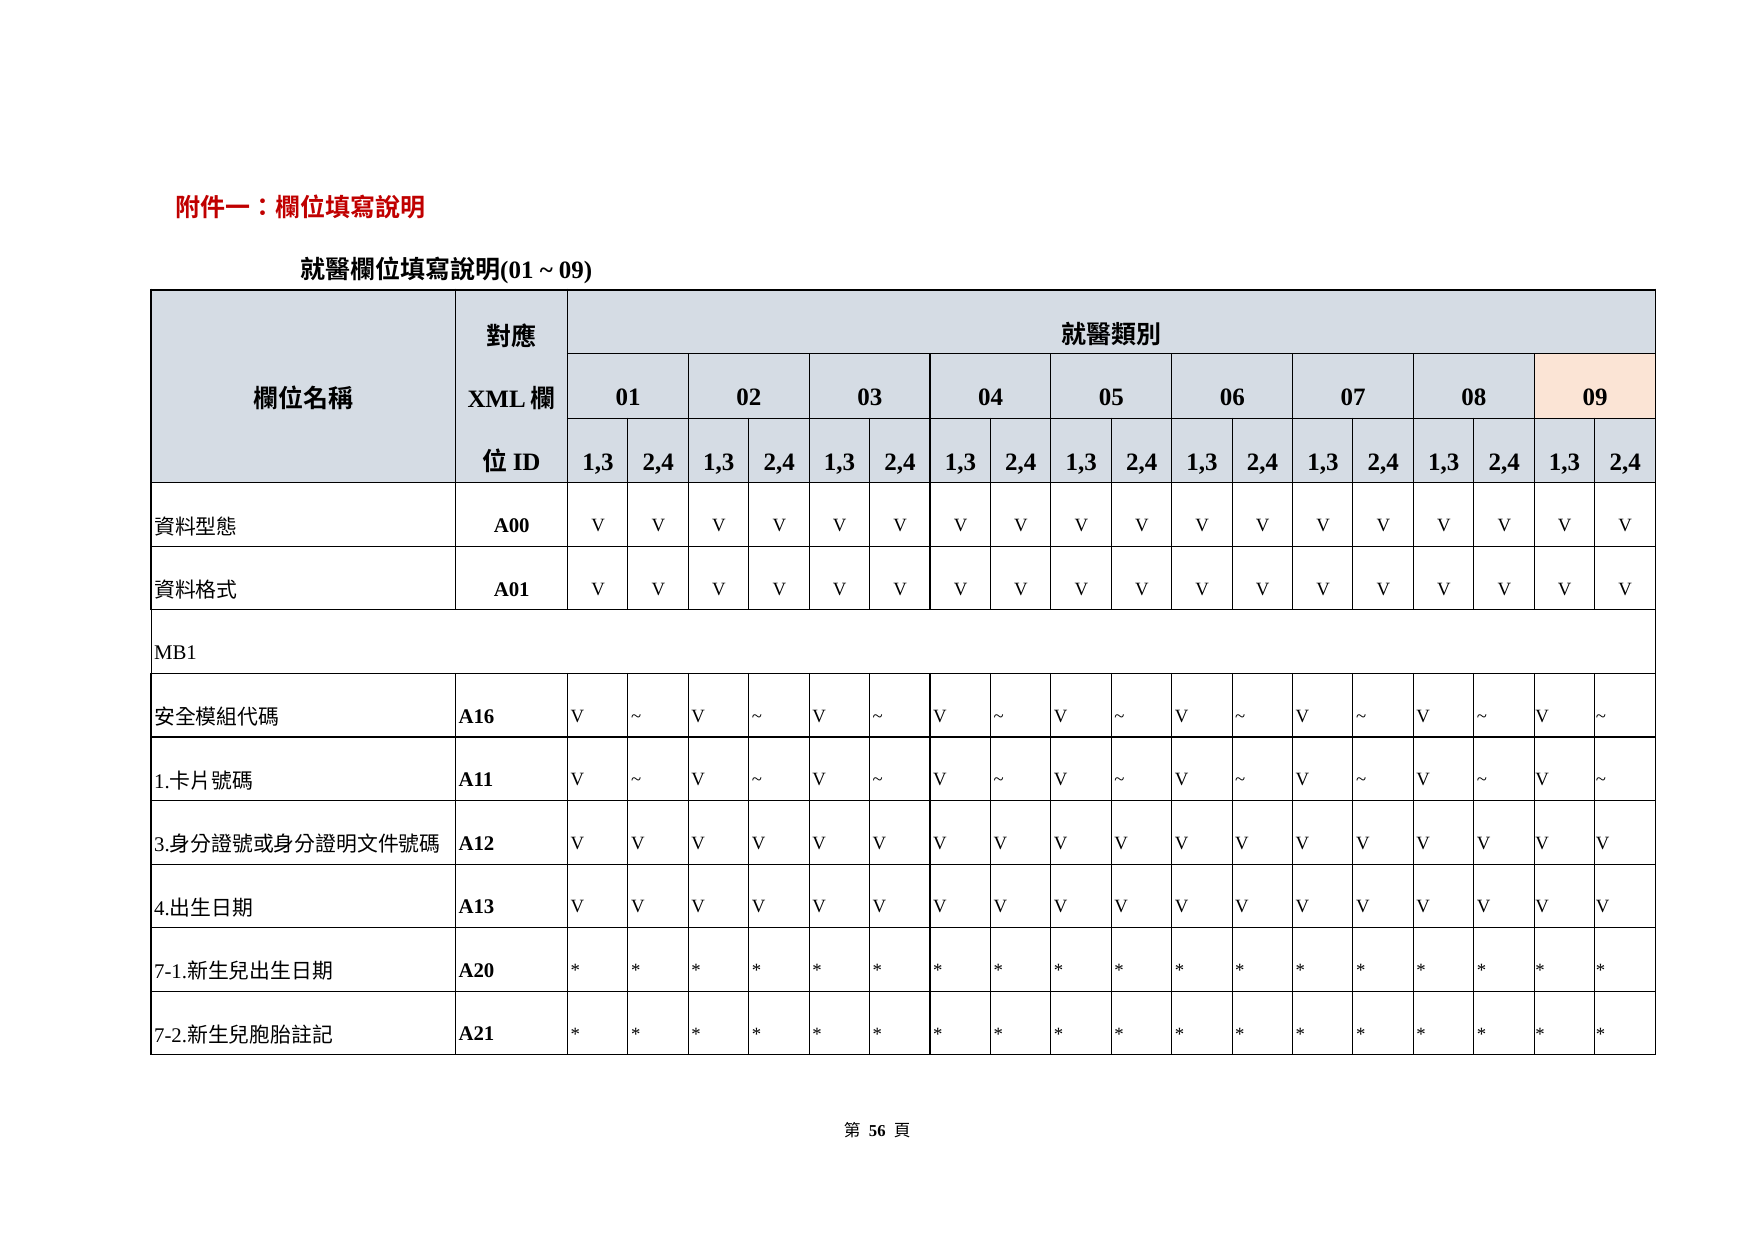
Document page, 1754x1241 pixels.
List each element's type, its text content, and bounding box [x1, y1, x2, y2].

table_cell V [1293, 547, 1352, 609]
table_cell ~ [1595, 738, 1655, 800]
table_cell V [568, 547, 627, 609]
table_cell ~ [991, 738, 1050, 800]
table_cell 07 [1293, 354, 1413, 418]
table_cell A16 [456, 674, 567, 736]
table_cell ~ [1595, 674, 1655, 736]
table_cell ~ [991, 674, 1050, 736]
table_cell V [568, 674, 627, 736]
table_cell * [1112, 992, 1171, 1054]
table_cell V [1535, 865, 1594, 927]
table_cell V [810, 674, 869, 736]
table_cell V [749, 483, 809, 546]
table_cell * [1535, 928, 1594, 991]
table_cell V [628, 801, 688, 863]
table_cell * [870, 928, 929, 991]
table_cell 1,3 [931, 419, 990, 482]
table_cell V [568, 801, 627, 863]
table_cell V [1233, 483, 1292, 546]
table_cell V [1233, 801, 1292, 863]
table_cell ~ [749, 738, 809, 800]
table_cell 2,4 [870, 419, 929, 482]
table_cell V [628, 547, 688, 609]
table_cell * [991, 928, 1050, 991]
table_cell * [931, 992, 990, 1054]
table_cell [688, 610, 749, 673]
table_cell * [1595, 992, 1655, 1054]
table_cell V [931, 483, 990, 546]
table_cell ~ [1474, 738, 1534, 800]
table_header 就醫類別 [568, 291, 1655, 353]
table_cell A21 [456, 992, 567, 1054]
table_cell [568, 610, 628, 673]
table_cell V [991, 865, 1050, 927]
table_cell V [1595, 547, 1655, 609]
table_cell [990, 610, 1051, 673]
table_cell V [1595, 483, 1655, 546]
subtitle 就醫欄位填寫說明(01 ~ 09) [300, 226, 1579, 288]
table_cell V [1051, 483, 1111, 546]
table_cell 2,4 [1595, 419, 1655, 482]
table_cell V [1172, 547, 1232, 609]
table_cell [809, 610, 869, 673]
table_cell V [991, 801, 1050, 863]
table_cell * [1474, 992, 1534, 1054]
table_cell 4.出生日期 [152, 865, 455, 927]
table_cell MB1 [152, 610, 455, 673]
table_cell [455, 610, 567, 673]
table_cell V [1112, 547, 1171, 609]
table_cell V [1112, 801, 1171, 863]
table_cell V [1535, 483, 1594, 546]
table_cell V [1474, 483, 1534, 546]
table_cell V [1293, 801, 1352, 863]
table_cell * [568, 992, 627, 1054]
table_cell 05 [1051, 354, 1171, 418]
table_cell ~ [1112, 674, 1171, 736]
table_cell [1595, 610, 1655, 673]
table_cell * [1293, 928, 1352, 991]
table_cell V [810, 738, 869, 800]
table_cell ~ [1233, 674, 1292, 736]
table_cell 1.卡片號碼 [152, 738, 455, 800]
table_cell V [1474, 865, 1534, 927]
table_cell * [1535, 992, 1594, 1054]
table_cell * [1172, 992, 1232, 1054]
table_cell ~ [1233, 738, 1292, 800]
table_cell V [1353, 483, 1413, 546]
table_cell [1413, 610, 1474, 673]
table_header 對應XML欄位ID [456, 291, 567, 482]
table_cell ~ [628, 674, 688, 736]
table_cell 1,3 [1172, 419, 1232, 482]
table_cell ~ [1353, 738, 1413, 800]
table_cell 1,3 [1293, 419, 1352, 482]
table_cell 2,4 [1474, 419, 1534, 482]
table_cell V [1293, 738, 1352, 800]
table_cell 2,4 [1233, 419, 1292, 482]
table_cell V [1051, 674, 1111, 736]
table_cell V [1535, 674, 1594, 736]
table_cell V [568, 738, 627, 800]
table_cell [749, 610, 809, 673]
table_cell V [870, 547, 929, 609]
table_cell 04 [931, 354, 1050, 418]
table_cell V [1535, 801, 1594, 863]
table_cell [1172, 610, 1232, 673]
table_cell V [1595, 865, 1655, 927]
table_cell V [1353, 547, 1413, 609]
table_cell [1474, 610, 1534, 673]
table_cell * [1474, 928, 1534, 991]
table_cell V [749, 801, 809, 863]
table_cell * [1051, 928, 1111, 991]
table_cell 1,3 [1535, 419, 1594, 482]
table_cell V [1233, 547, 1292, 609]
table_cell A00 [456, 483, 567, 546]
table_cell V [931, 674, 990, 736]
table_cell V [991, 483, 1050, 546]
table_cell * [1233, 928, 1292, 991]
table_cell V [1172, 801, 1232, 863]
table_cell A20 [456, 928, 567, 991]
table_cell A13 [456, 865, 567, 927]
table_cell A01 [456, 547, 567, 609]
table_cell * [689, 992, 748, 1054]
table_cell V [689, 547, 748, 609]
table_cell V [870, 483, 929, 546]
table_cell V [931, 801, 990, 863]
table_cell 2,4 [1353, 419, 1413, 482]
table_cell 02 [689, 354, 809, 418]
table_cell V [991, 547, 1050, 609]
table_cell V [1293, 674, 1352, 736]
table_cell V [810, 801, 869, 863]
table_cell [628, 610, 688, 673]
table_cell 09 [1535, 354, 1655, 418]
table_cell V [749, 865, 809, 927]
table_cell V [1293, 865, 1352, 927]
table_cell * [749, 928, 809, 991]
table_cell V [1474, 547, 1534, 609]
table_cell V [1414, 865, 1473, 927]
table_cell V [931, 865, 990, 927]
table_cell * [568, 928, 627, 991]
table_cell [1353, 610, 1413, 673]
table_cell V [1172, 674, 1232, 736]
table_cell V [931, 738, 990, 800]
table_cell ~ [749, 674, 809, 736]
table_cell 2,4 [628, 419, 688, 482]
table_cell V [689, 483, 748, 546]
table_cell 06 [1172, 354, 1292, 418]
table_cell V [810, 865, 869, 927]
table_cell 7-1.新生兒出生日期 [152, 928, 455, 991]
table_cell 2,4 [991, 419, 1050, 482]
table_cell V [689, 865, 748, 927]
table_cell V [1172, 483, 1232, 546]
table_cell V [1535, 547, 1594, 609]
table_cell * [1293, 992, 1352, 1054]
table_cell 1,3 [689, 419, 748, 482]
table_cell [1232, 610, 1292, 673]
table_cell V [749, 547, 809, 609]
table_cell * [689, 928, 748, 991]
table_cell 1,3 [810, 419, 869, 482]
table_cell 01 [568, 354, 688, 418]
table_cell V [1414, 738, 1473, 800]
table_cell 2,4 [1112, 419, 1171, 482]
table_cell * [749, 992, 809, 1054]
table_cell [930, 610, 990, 673]
table_cell V [1414, 674, 1473, 736]
table_cell * [1414, 928, 1473, 991]
table_cell [1534, 610, 1594, 673]
table_cell ~ [870, 738, 929, 800]
table_cell V [689, 674, 748, 736]
table_cell V [568, 483, 627, 546]
table_cell ~ [1353, 674, 1413, 736]
table_cell V [810, 483, 869, 546]
table_cell * [1414, 992, 1473, 1054]
table_cell * [991, 992, 1050, 1054]
table_cell V [810, 547, 869, 609]
table_cell V [870, 865, 929, 927]
table_cell V [1353, 801, 1413, 863]
table_cell * [810, 928, 869, 991]
table_cell V [1112, 483, 1171, 546]
table_cell [1051, 610, 1111, 673]
table_cell * [628, 992, 688, 1054]
table_cell * [1233, 992, 1292, 1054]
table_cell V [689, 738, 748, 800]
table_cell V [1535, 738, 1594, 800]
table_cell 2,4 [749, 419, 809, 482]
table_cell * [1353, 928, 1413, 991]
table_cell ~ [870, 674, 929, 736]
table_cell 7-2.新生兒胞胎註記 [152, 992, 455, 1054]
table_cell [1293, 610, 1353, 673]
table_cell V [931, 547, 990, 609]
table_cell 03 [810, 354, 929, 418]
table_cell * [1112, 928, 1171, 991]
table_cell [1111, 610, 1172, 673]
table_header 欄位名稱 [152, 291, 455, 482]
table_cell 安全模組代碼 [152, 674, 455, 736]
table_cell V [1595, 801, 1655, 863]
table_cell V [870, 801, 929, 863]
table_cell 1,3 [1414, 419, 1473, 482]
table_cell A12 [456, 801, 567, 863]
table_cell V [1414, 483, 1473, 546]
table_cell 08 [1414, 354, 1534, 418]
table_cell [870, 610, 930, 673]
table_cell V [1474, 801, 1534, 863]
table_cell * [810, 992, 869, 1054]
table_cell V [1414, 547, 1473, 609]
table_cell V [568, 865, 627, 927]
table_cell 1,3 [568, 419, 627, 482]
table_cell V [1172, 865, 1232, 927]
table_cell * [1595, 928, 1655, 991]
table_cell * [870, 992, 929, 1054]
table_cell V [1051, 865, 1111, 927]
table_cell V [1172, 738, 1232, 800]
table_cell * [931, 928, 990, 991]
table_cell V [628, 483, 688, 546]
subtitle 附件一：欄位填寫說明 [175, 163, 1579, 226]
table_cell V [628, 865, 688, 927]
table_cell V [689, 801, 748, 863]
table_cell V [1051, 547, 1111, 609]
table_cell V [1353, 865, 1413, 927]
table_cell 1,3 [1051, 419, 1111, 482]
table_cell * [628, 928, 688, 991]
table_cell V [1414, 801, 1473, 863]
table_cell 資料格式 [152, 547, 455, 609]
table_cell ~ [628, 738, 688, 800]
table_cell V [1233, 865, 1292, 927]
table_cell V [1051, 801, 1111, 863]
table_cell ~ [1474, 674, 1534, 736]
table_cell * [1051, 992, 1111, 1054]
table_cell * [1353, 992, 1413, 1054]
table_cell * [1172, 928, 1232, 991]
table_cell A11 [456, 738, 567, 800]
table_cell V [1112, 865, 1171, 927]
table_cell V [1051, 738, 1111, 800]
table_cell 資料型態 [152, 483, 455, 546]
table_cell V [1293, 483, 1352, 546]
table_cell ~ [1112, 738, 1171, 800]
table_cell 3.身分證號或身分證明文件號碼 [152, 801, 455, 863]
